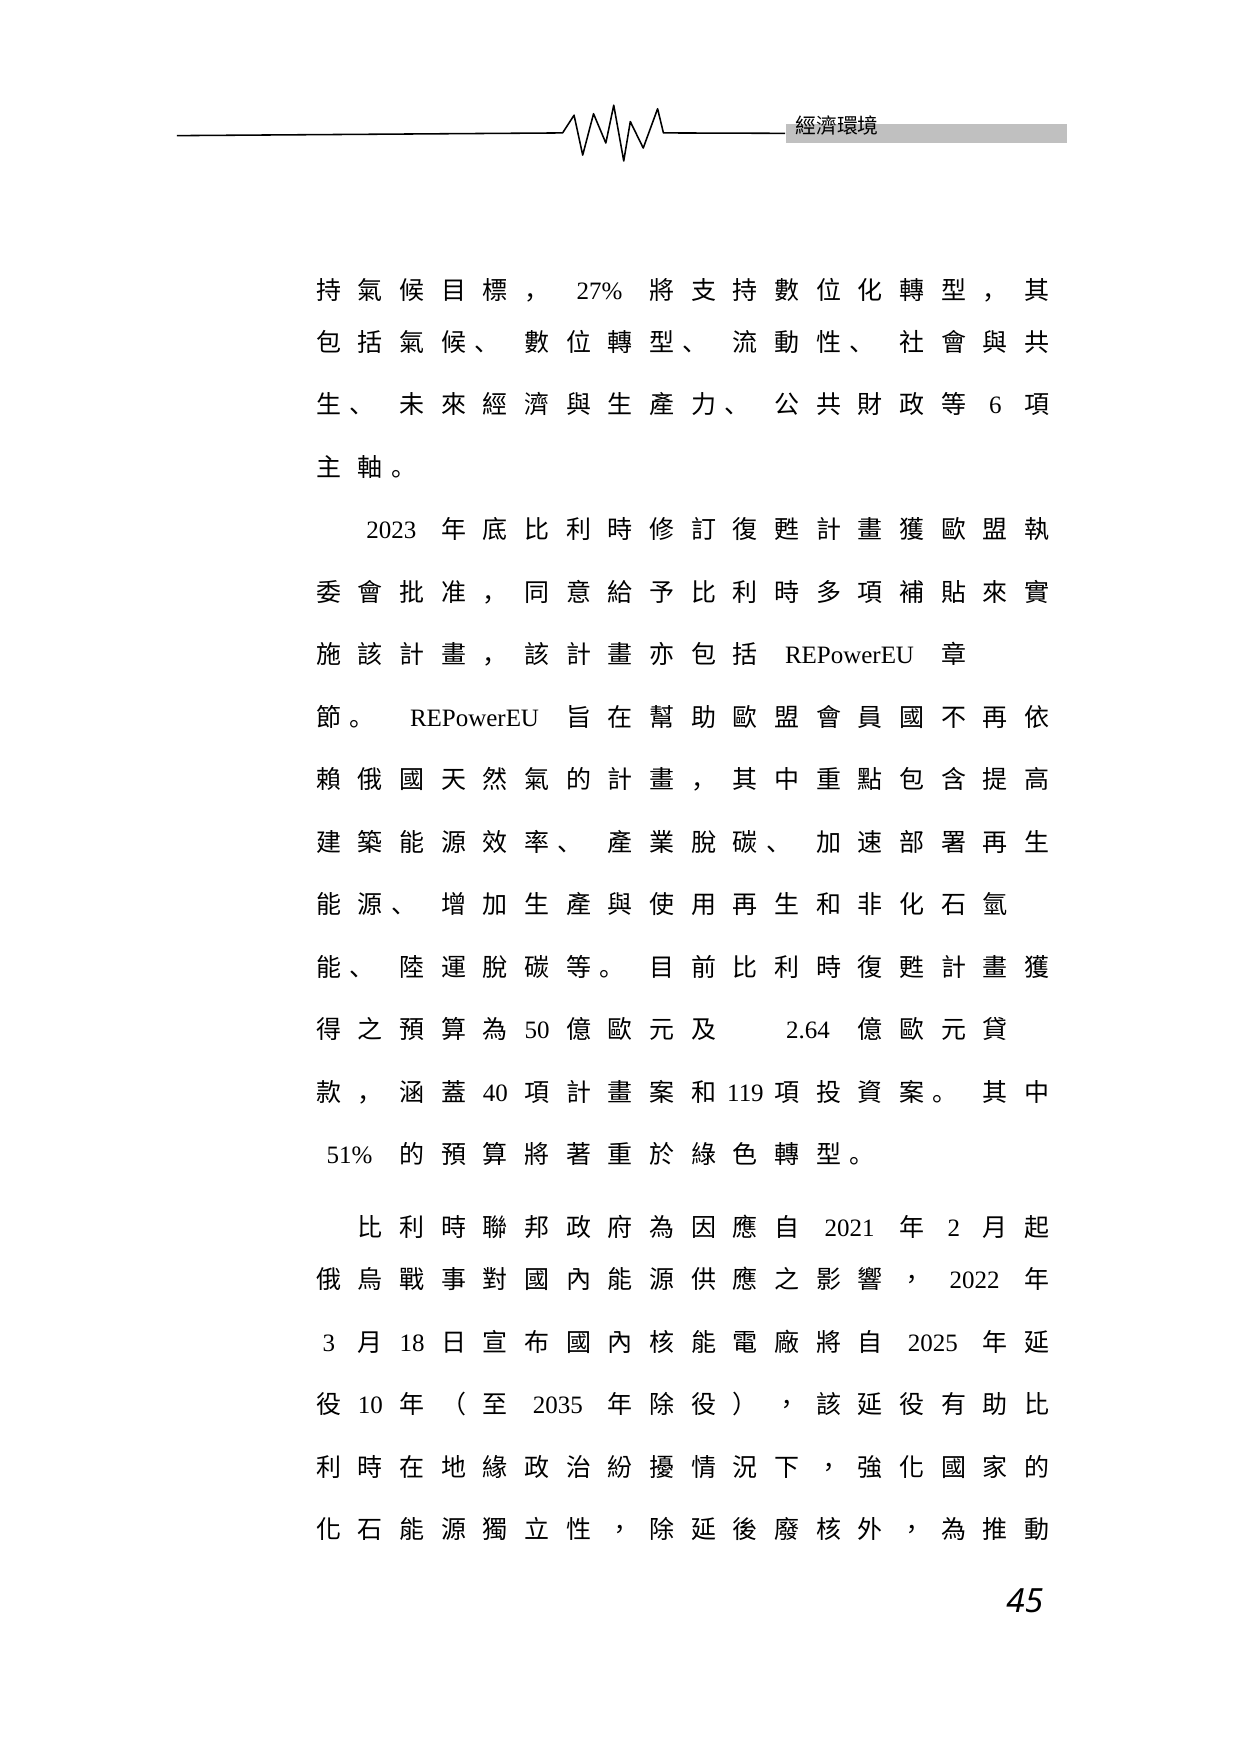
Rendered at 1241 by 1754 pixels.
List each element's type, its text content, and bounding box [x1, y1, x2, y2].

text 2023年底比利時修訂復甦計畫獲歐盟執委會批准，同意給予比利時多項補貼來實施該計畫，該計畫亦包括REPowerEU章節。REPowerEU旨在幫助歐盟會員國不再依賴俄國天然氣的計畫，其中重點包含提高建築能源效率、產業脫碳、加速部署再生能源、增加生產與使用再生和非化石氫能、陸運脫碳等。目前比利時復甦計畫獲得之預算為50億歐元及 2.64億歐元貸款，涵蓋40項計畫案和119項投資案。其中51%的預算將著重於綠色轉型。 [281, 486, 1058, 1174]
text 比利時聯邦政府為因應自2021年2月起俄烏戰事對國內能源供應之影響，2022年3月18日宣布國內核能電廠將自2025年延役10年（至2035年除役），該延役有助比利時在地緣政治紛擾情況下，強化國家的化石能源獨立性，除延後廢核外，為推動 [281, 1174, 1058, 1549]
text 持氣候目標，27%將支持數位化轉型，其包括氣候、數位轉型、流動性、社會與共生、未來經濟與生產力、公共財政等6項主軸。 [281, 236, 1058, 486]
